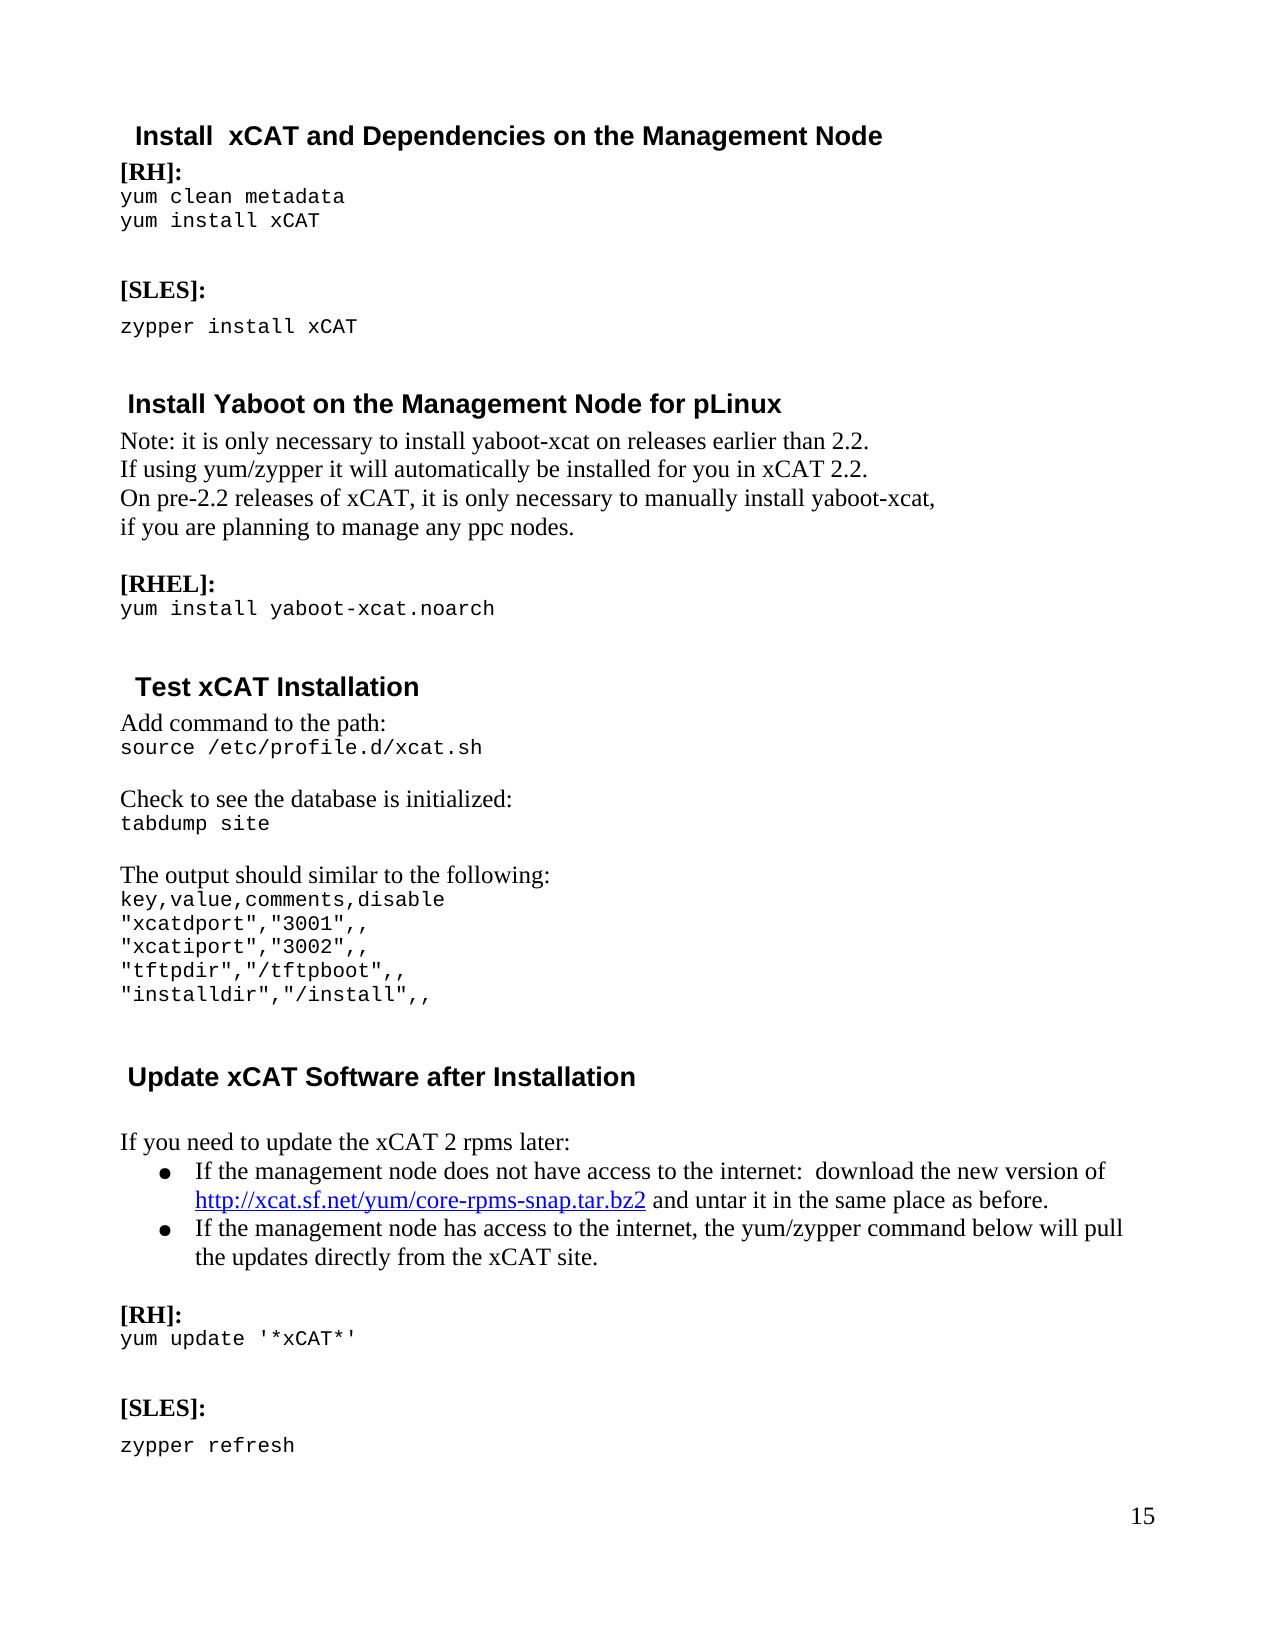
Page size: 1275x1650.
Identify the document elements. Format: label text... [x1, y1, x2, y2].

text If using yum/zypper it will automatically be installed for you in xCAT 2.2. [120, 454, 1155, 483]
text Check to see the database is initialized: [120, 784, 1155, 813]
text tabdump site [120, 813, 1155, 837]
subtitle Update xCAT Software after Installation [120, 1061, 1155, 1092]
text [SLES]: [120, 1393, 1155, 1422]
text On pre-2.2 releases of xCAT, it is only necessary to manually install yaboot-xcat, [120, 483, 1155, 512]
subtitle Install xCAT and Dependencies on the Management Node [120, 120, 1155, 151]
list If the management node does not have access to the internet: download the new version of http://xcat.sf.net/yum/core-rpms-snap.tar.bz2 and untar it in the same place as before. [157, 1156, 1155, 1213]
text yum update '*xCAT*' [120, 1328, 1155, 1352]
text The output should similar to the following: [120, 860, 1155, 889]
text "tftpdir","/tftpboot",, [120, 960, 1155, 983]
subtitle Install Yaboot on the Management Node for pLinux [120, 388, 1155, 419]
text "installdir","/install",, [120, 983, 1155, 1007]
text if you are planning to manage any ppc nodes. [120, 512, 1155, 541]
text Note: it is only necessary to install yaboot-xcat on releases earlier than 2.2. [120, 426, 1155, 454]
text key,value,comments,disable [120, 889, 1155, 913]
text yum clean metadata [120, 186, 1155, 210]
text Add command to the path: [120, 708, 1155, 737]
text "xcatiport","3002",, [120, 936, 1155, 960]
text If you need to update the xCAT 2 rpms later: [120, 1127, 1155, 1156]
text [RHEL]: [120, 569, 1155, 598]
text [RH]: [120, 157, 1155, 186]
text yum install yaboot-xcat.noarch [120, 598, 1155, 622]
text zypper install xCAT [120, 316, 1155, 340]
text "xcatdport","3001",, [120, 913, 1155, 936]
text [SLES]: [120, 275, 1155, 303]
text [RH]: [120, 1300, 1155, 1328]
list If the management node has access to the internet, the yum/zypper command below will pull the updates directly from the xCAT site. [157, 1213, 1155, 1271]
subtitle Test xCAT Installation [120, 671, 1155, 702]
text source /etc/profile.d/xcat.sh [120, 737, 1155, 761]
text yum install xCAT [120, 210, 1155, 233]
text zypper refresh [120, 1434, 1155, 1458]
